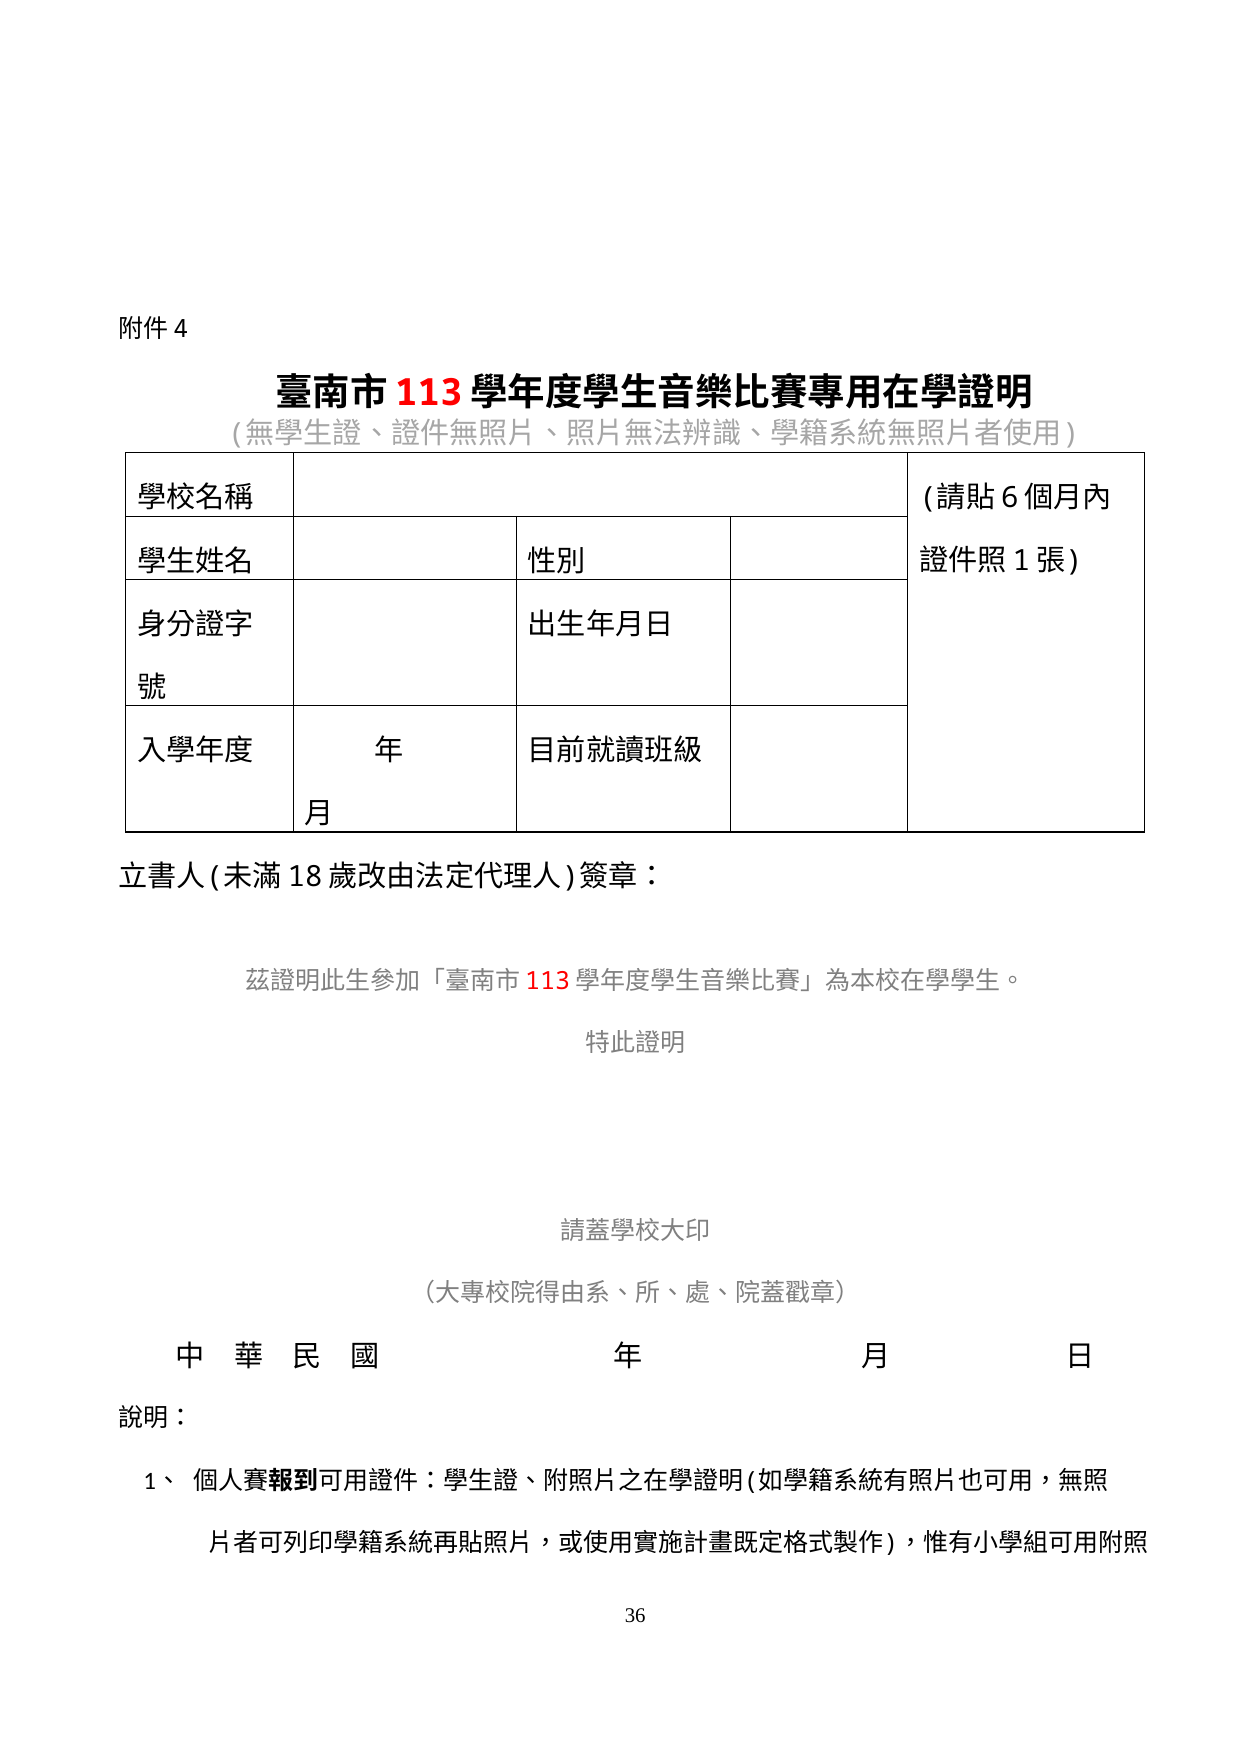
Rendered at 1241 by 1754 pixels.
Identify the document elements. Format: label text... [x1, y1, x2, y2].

table_header (請貼6個月內證件照1張) [908, 453, 1144, 831]
text 中 華 民 國 年 月 日 [118, 1312, 1152, 1374]
table_header [294, 453, 907, 516]
text （大專校院得由系、所、處、院蓋戳章） [118, 1249, 1152, 1312]
text 立書人(未滿18歲改由法定代理人)簽章： [118, 832, 1152, 895]
table_cell 出生年月日 [517, 580, 730, 705]
text 茲證明此生參加「臺南市113學年度學生音樂比賽」為本校在學學生。 [118, 937, 1152, 999]
table_cell 身分證字號 [126, 580, 293, 705]
text 片者可列印學籍系統再貼照片，或使用實施計畫既定格式製作)，惟有小學組可用附照 [118, 1499, 1152, 1562]
table_cell [731, 706, 907, 831]
table_cell 年 月 [294, 706, 516, 831]
table_cell 入學年度 [126, 706, 293, 831]
text 臺南市113學年度學生音樂比賽專用在學證明 [156, 347, 1152, 410]
table_cell [731, 580, 907, 705]
list 個人賽報到可用證件：學生證、附照片之在學證明(如學籍系統有照片也可用，無照 [143, 1437, 1152, 1499]
text 請蓋學校大印 [118, 1187, 1152, 1249]
table_header 學校名稱 [126, 453, 293, 516]
table_cell 性別 [517, 517, 730, 579]
table_cell 學生姓名 [126, 517, 293, 579]
text 附件4 [118, 285, 1152, 347]
table_cell [294, 580, 516, 705]
table_cell 目前就讀班級 [517, 706, 730, 831]
table_cell [731, 517, 907, 579]
text 特此證明 [118, 999, 1152, 1062]
text 說明： [118, 1374, 1152, 1437]
text (無學生證、證件無照片、照片無法辨識、學籍系統無照片者使用) [155, 410, 1152, 452]
table_cell [294, 517, 516, 579]
